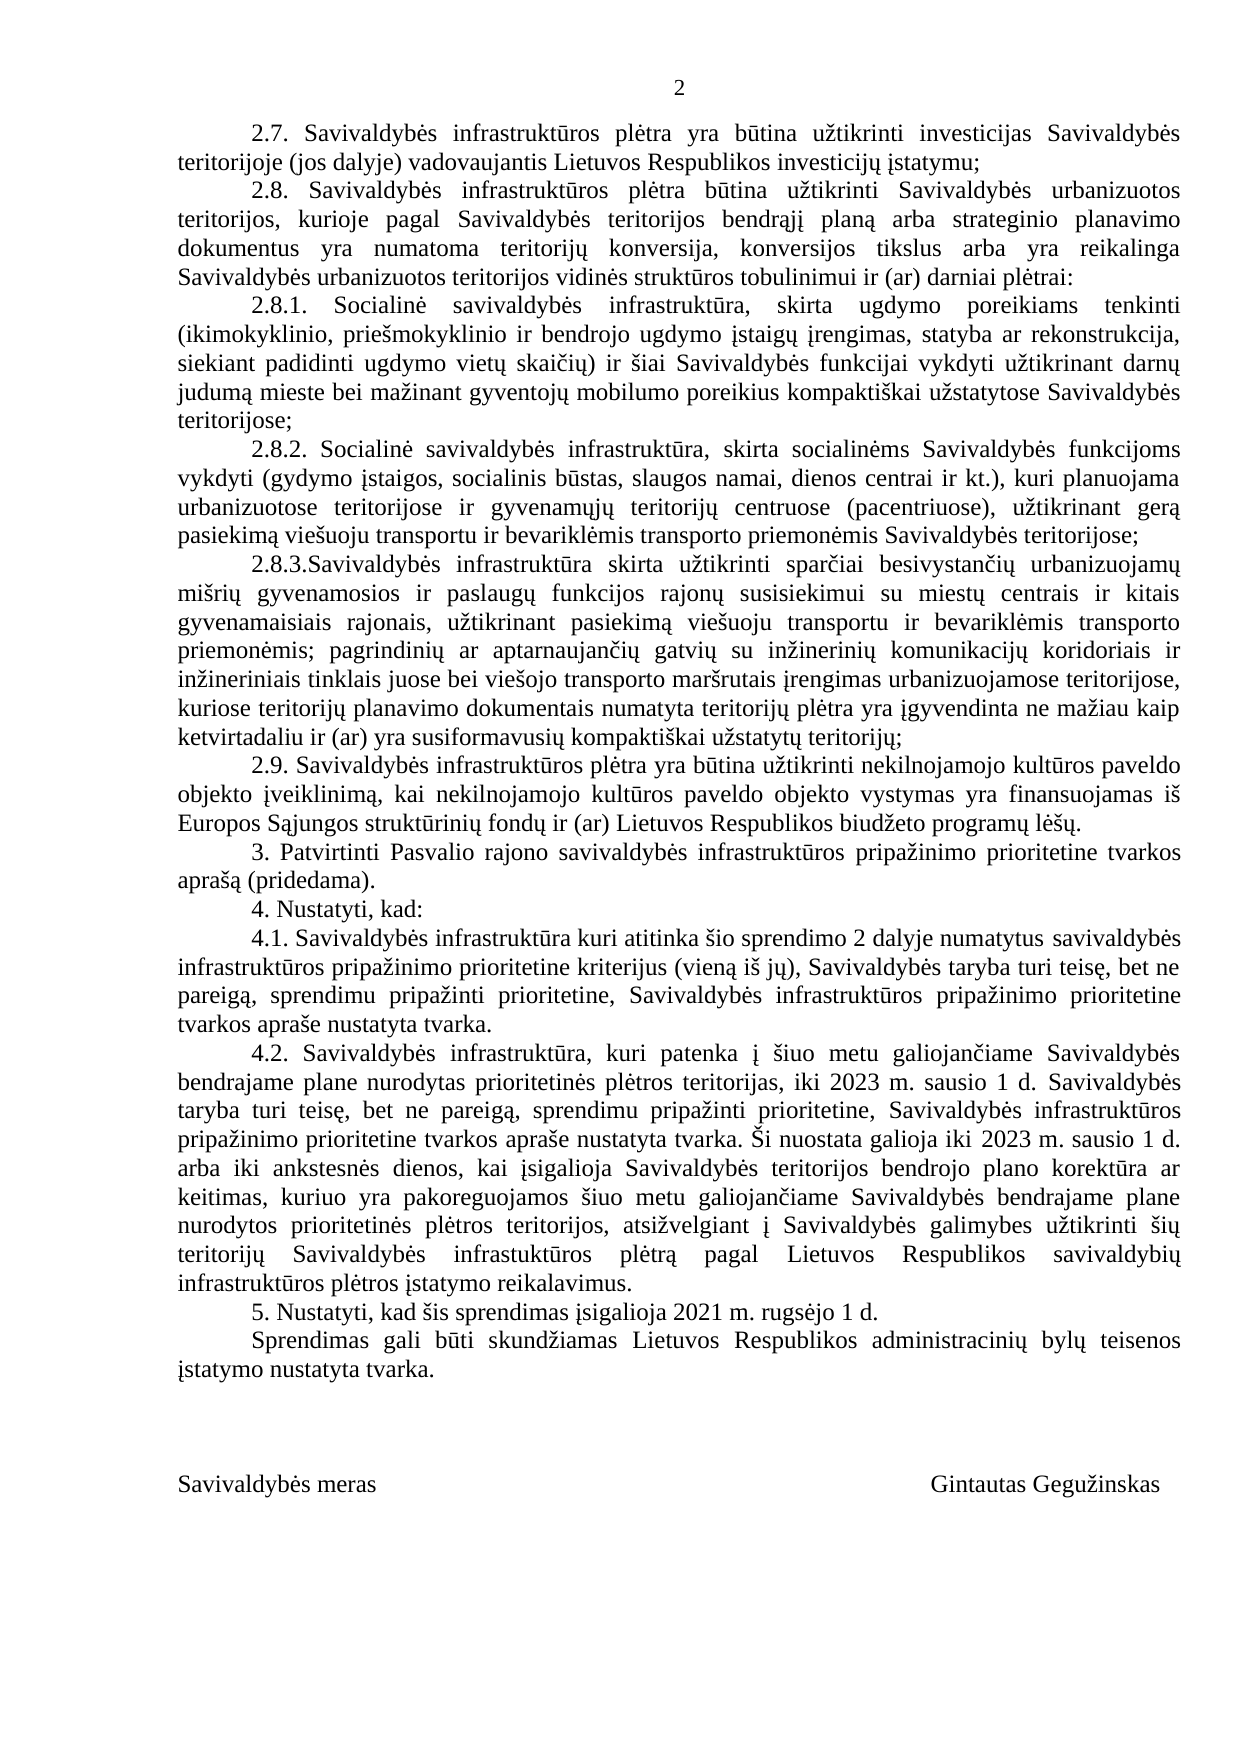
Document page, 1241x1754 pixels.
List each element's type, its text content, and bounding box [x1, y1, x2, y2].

text 4. Nustatyti, kad: [177, 894, 1181, 923]
text 5. Nustatyti, kad šis sprendimas įsigalioja 2021 m. rugsėjo 1 d. [177, 1297, 1181, 1326]
text Sprendimas gali būti skundžiamas Lietuvos Respublikos administracinių bylų teisenos įstatymo nustatyta tvarka. [177, 1326, 1181, 1383]
text 2.8.3.Savivaldybės infrastruktūra skirta užtikrinti sparčiai besivystančių urbanizuojamų mišrių gyvenamosios ir paslaugų funkcijos rajonų susisiekimui su miestų centrais ir kitais gyvenamaisiais rajonais, užtikrinant pasiekimą viešuoju transportu ir bevariklėmis transporto priemonėmis; pagrindinių ar aptarnaujančių gatvių su inžinerinių komunikacijų koridoriais ir inžineriniais tinklais juose bei viešojo transporto maršrutais įrengimas urbanizuojamose teritorijose, kuriose teritorijų planavimo dokumentais numatyta teritorijų plėtra yra įgyvendinta ne mažiau kaip ketvirtadaliu ir (ar) yra susiformavusių kompaktiškai užstatytų teritorijų; [177, 549, 1181, 751]
text 3. Patvirtinti Pasvalio rajono savivaldybės infrastruktūros pripažinimo prioritetine tvarkos aprašą (pridedama). [177, 837, 1181, 894]
text 2.7. Savivaldybės infrastruktūros plėtra yra būtina užtikrinti investicijas Savivaldybės teritorijoje (jos dalyje) vadovaujantis Lietuvos Respublikos investicijų įstatymu; [177, 118, 1181, 176]
text 4.1. Savivaldybės infrastruktūra kuri atitinka šio sprendimo 2 dalyje numatytus savivaldybės infrastruktūros pripažinimo prioritetine kriterijus (vieną iš jų), Savivaldybės taryba turi teisę, bet ne pareigą, sprendimu pripažinti prioritetine, Savivaldybės infrastruktūros pripažinimo prioritetine tvarkos apraše nustatyta tvarka. [177, 923, 1181, 1038]
text 2.8.1. Socialinė savivaldybės infrastruktūra, skirta ugdymo poreikiams tenkinti (ikimokyklinio, priešmokyklinio ir bendrojo ugdymo įstaigų įrengimas, statyba ar rekonstrukcija, siekiant padidinti ugdymo vietų skaičių) ir šiai Savivaldybės funkcijai vykdyti užtikrinant darnų judumą mieste bei mažinant gyventojų mobilumo poreikius kompaktiškai užstatytose Savivaldybės teritorijose; [177, 291, 1181, 434]
text 4.2. Savivaldybės infrastruktūra, kuri patenka į šiuo metu galiojančiame Savivaldybės bendrajame plane nurodytas prioritetinės plėtros teritorijas, iki 2023 m. sausio 1 d. Savivaldybės taryba turi teisę, bet ne pareigą, sprendimu pripažinti prioritetine, Savivaldybės infrastruktūros pripažinimo prioritetine tvarkos apraše nustatyta tvarka. Ši nuostata galioja iki 2023 m. sausio 1 d. arba iki ankstesnės dienos, kai įsigalioja Savivaldybės teritorijos bendrojo plano korektūra ar keitimas, kuriuo yra pakoreguojamos šiuo metu galiojančiame Savivaldybės bendrajame plane nurodytos prioritetinės plėtros teritorijos, atsižvelgiant į Savivaldybės galimybes užtikrinti šių teritorijų Savivaldybės infrastuktūros plėtrą pagal Lietuvos Respublikos savivaldybių infrastruktūros plėtros įstatymo reikalavimus. [177, 1038, 1181, 1297]
text 2.9. Savivaldybės infrastruktūros plėtra yra būtina užtikrinti nekilnojamojo kultūros paveldo objekto įveiklinimą, kai nekilnojamojo kultūros paveldo objekto vystymas yra finansuojamas iš Europos Sąjungos struktūrinių fondų ir (ar) Lietuvos Respublikos biudžeto programų lėšų. [177, 751, 1181, 837]
text Savivaldybės meras Gintautas Gegužinskas [177, 1469, 1181, 1498]
text 2.8.2. Socialinė savivaldybės infrastruktūra, skirta socialinėms Savivaldybės funkcijoms vykdyti (gydymo įstaigos, socialinis būstas, slaugos namai, dienos centrai ir kt.), kuri planuojama urbanizuotose teritorijose ir gyvenamųjų teritorijų centruose (pacentriuose), užtikrinant gerą pasiekimą viešuoju transportu ir bevariklėmis transporto priemonėmis Savivaldybės teritorijose; [177, 434, 1181, 549]
text 2.8. Savivaldybės infrastruktūros plėtra būtina užtikrinti Savivaldybės urbanizuotos teritorijos, kurioje pagal Savivaldybės teritorijos bendrąjį planą arba strateginio planavimo dokumentus yra numatoma teritorijų konversija, konversijos tikslus arba yra reikalinga Savivaldybės urbanizuotos teritorijos vidinės struktūros tobulinimui ir (ar) darniai plėtrai: [177, 176, 1181, 291]
